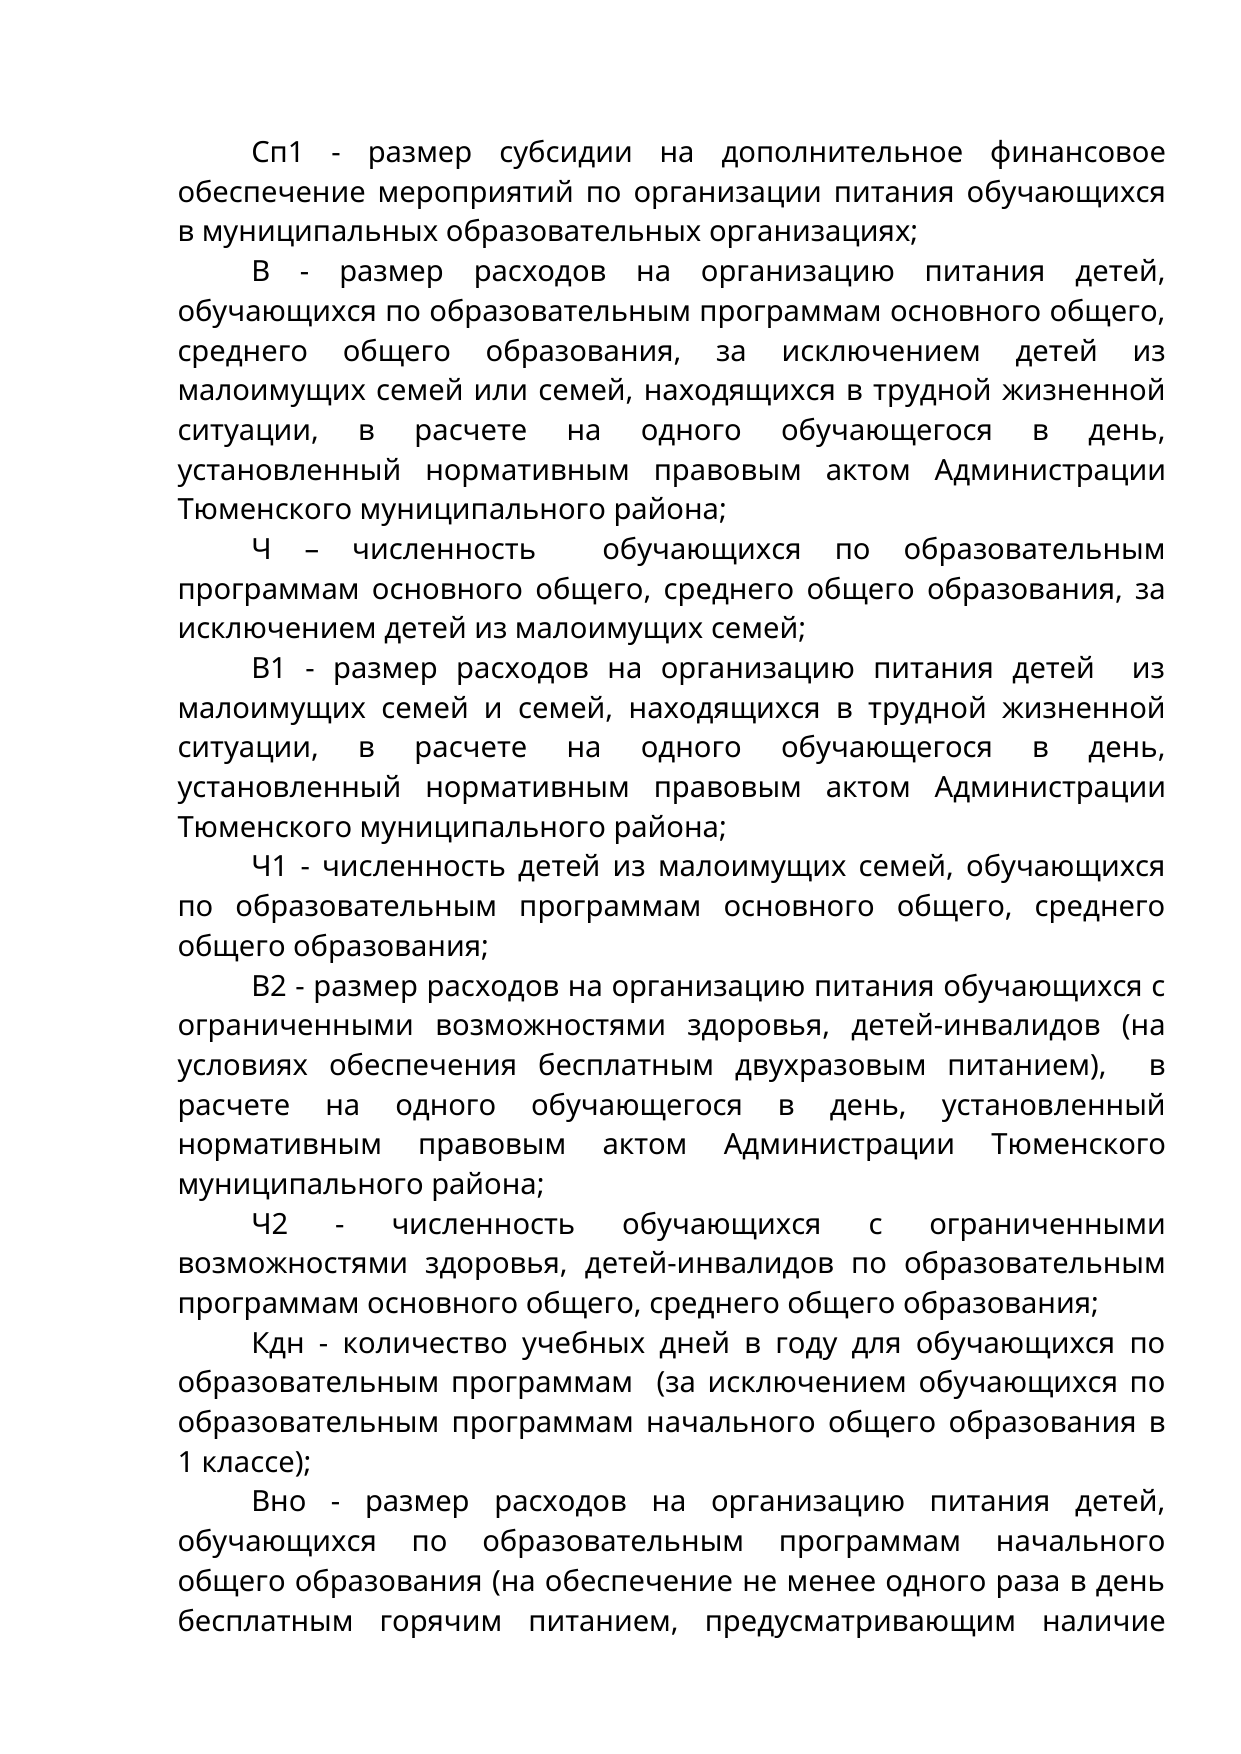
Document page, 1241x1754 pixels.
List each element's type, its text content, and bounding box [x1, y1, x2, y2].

text В2 - размер расходов на организацию питания обучающихся с ограниченными возможностями здоровья, детей-инвалидов (на условиях обеспечения бесплатным двухразовым питанием), в расчете на одного обучающегося в день, установленный нормативным правовым актом Администрации Тюменского муниципального района; [177, 965, 1166, 1203]
text В1 - размер расходов на организацию питания детей из малоимущих семей и семей, находящихся в трудной жизненной ситуации, в расчете на одного обучающегося в день, установленный нормативным правовым актом Администрации Тюменского муниципального района; [177, 647, 1166, 846]
text Ч1 - численность детей из малоимущих семей, обучающихся по образовательным программам основного общего, среднего общего образования; [177, 846, 1166, 965]
text Сп1 - размер субсидии на дополнительное финансовое обеспечение мероприятий по организации питания обучающихся в муниципальных образовательных организациях; [177, 131, 1166, 250]
text Ч – численность обучающихся по образовательным программам основного общего, среднего общего образования, за исключением детей из малоимущих семей; [177, 528, 1166, 647]
text В - размер расходов на организацию питания детей, обучающихся по образовательным программам основного общего, среднего общего образования, за исключением детей из малоимущих семей или семей, находящихся в трудной жизненной ситуации, в расчете на одного обучающегося в день, установленный нормативным правовым актом Администрации Тюменского муниципального района; [177, 250, 1166, 528]
text Кдн - количество учебных дней в году для обучающихся по образовательным программам (за исключением обучающихся по образовательным программам начального общего образования в 1 классе); [177, 1322, 1166, 1481]
text Вно - размер расходов на организацию питания детей, обучающихся по образовательным программам начального общего образования (на обеспечение не менее одного раза в день бесплатным горячим питанием, предусматривающим наличие [177, 1481, 1166, 1639]
text Ч2 - численность обучающихся с ограниченными возможностями здоровья, детей-инвалидов по образовательным программам основного общего, среднего общего образования; [177, 1203, 1166, 1322]
